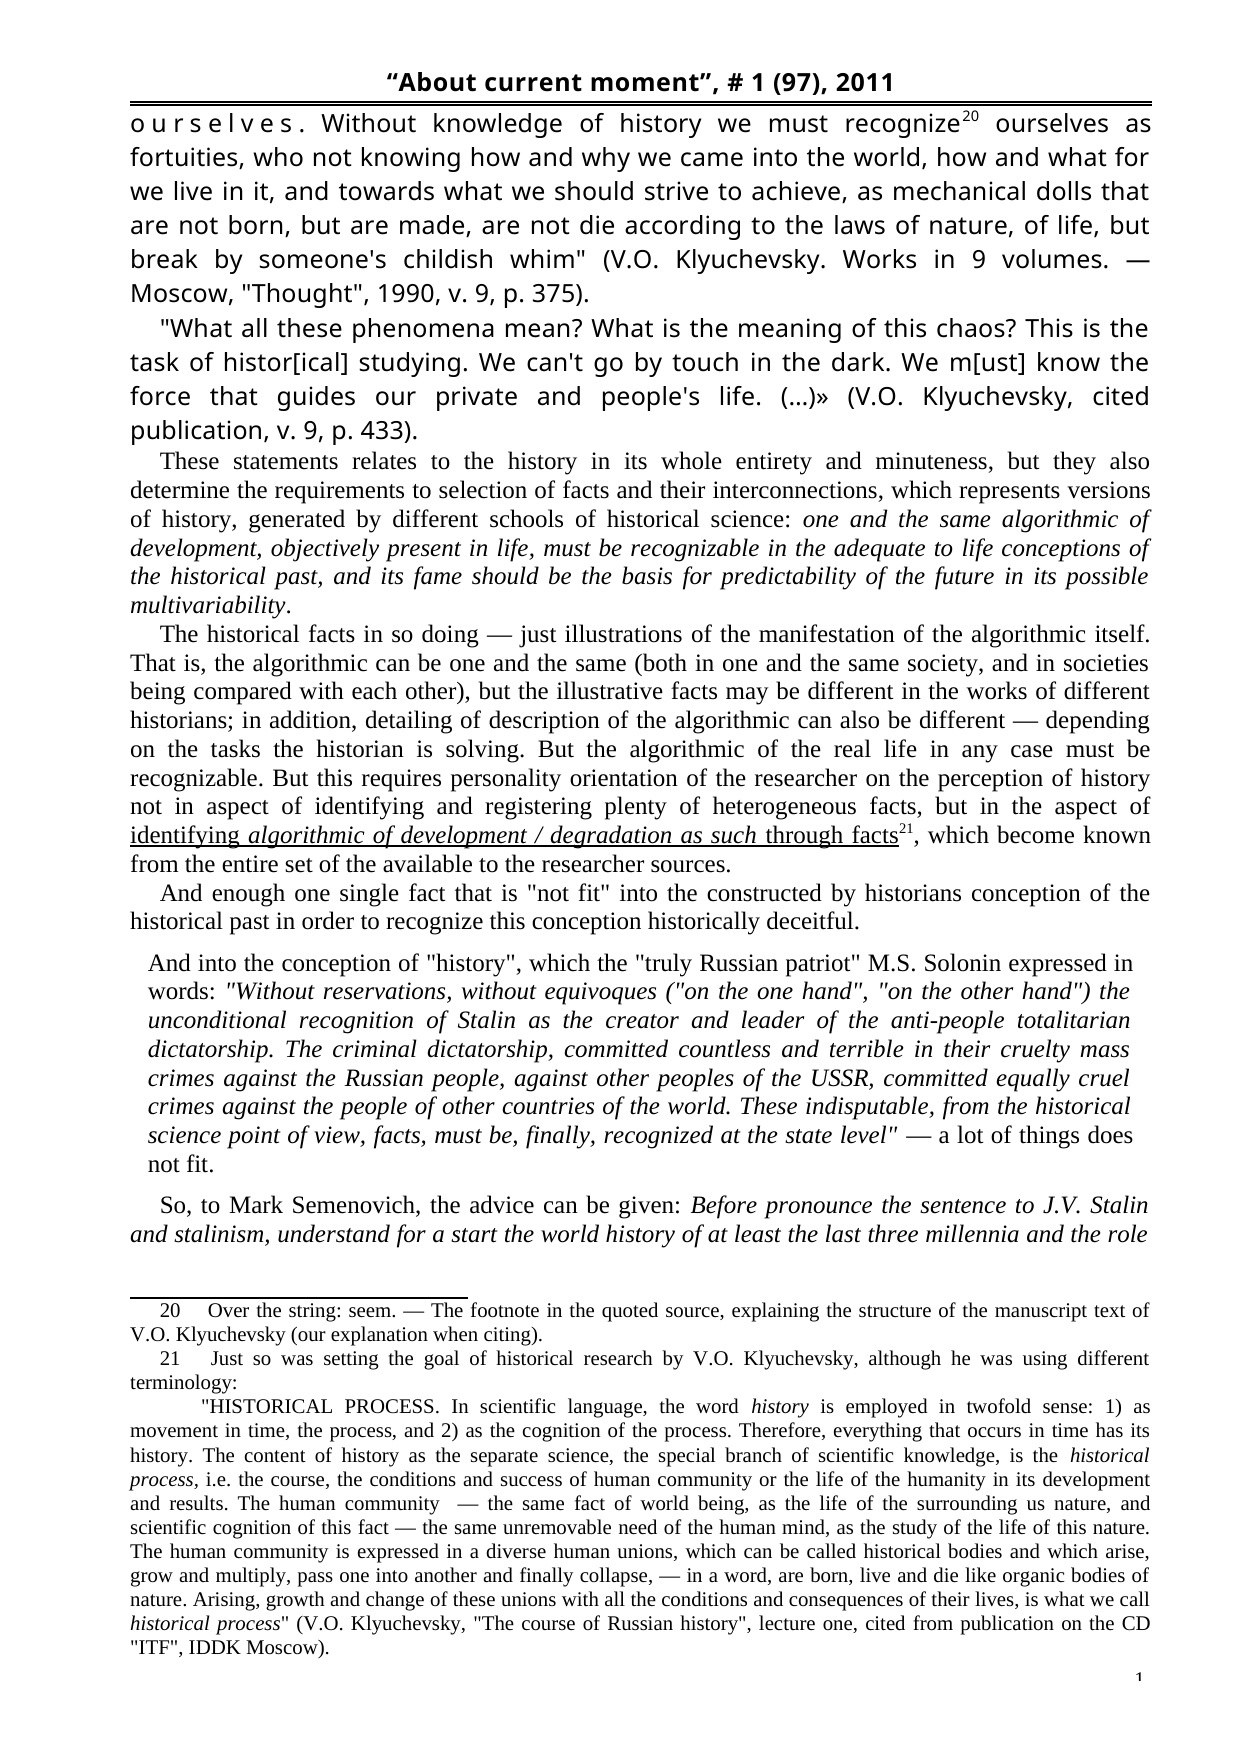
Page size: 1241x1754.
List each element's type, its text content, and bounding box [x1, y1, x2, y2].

text The historical facts in so doing — just illustrations of the manifestation of the algorithmic itself. That is, the algorithmic can be one and the same (both in one and the same society, and in societies being compared with each other), but the illustrative facts may be different in the works of different historians; in addition, detailing of description of the algorithmic can also be different — depending on the tasks the historian is solving. But the algorithmic of the real life in any case must be recognizable. But this requires personality orientation of the researcher on the perception of history not in aspect of identifying and registering plenty of heterogeneous facts, but in the aspect of identifying algorithmic of development / degradation as such through facts, which become known from the entire set of the available to the researcher sources. [130, 619, 1152, 878]
text "HISTORICAL PROCESS. In scientific language, the word history is employed in twofold sense: 1) as movement in time, the process, and 2) as the cognition of the process. Therefore, everything that occurs in time has its history. The content of history as the separate science, the special branch of scientific knowledge, is the historical process, i.e. the course, the conditions and success of human community or the life of the humanity in its development and results. The human community — the same fact of world being, as the life of the surrounding us nature, and scientific cognition of this fact — the same unremovable need of the human mind, as the study of the life of this nature. The human community is expressed in a diverse human unions, which can be called historical bodies and which arise, grow and multiply, pass one into another and finally collapse, — in a word, are born, live and die like organic bodies of nature. Arising, growth and change of these unions with all the conditions and consequences of their lives, is what we call historical process" (V.O. Klyuchevsky, "The course of Russian history", lecture one, cited from publication on the CD "ITF", IDDK Moscow). [130, 1394, 1152, 1659]
text Over the string: seem. — The footnote in the quoted source, explaining the structure of the manuscript text of V.O. Klyuchevsky (our explanation when citing). [130, 1298, 1152, 1346]
text And into the conception of "history", which the "truly Russian patriot" M.S. Solonin expressed in words: "Without reservations, without equivoques ("on the one hand", "on the other hand") the unconditional recognition of Stalin as the creator and leader of the anti-people totalitarian dictatorship. The criminal dictatorship, committed countless and terrible in their cruelty mass crimes against the Russian people, against other peoples of the USSR, committed equally cruel crimes against the people of other countries of the world. These indisputable, from the historical science point of view, facts, must be, finally, recognized at the state level" — a lot of things does not fit. [148, 948, 1134, 1178]
text "What all these phenomena mean? What is the meaning of this chaos? This is the task of histor[ical] studying. We can't go by touch in the dark. We m[ust] know the force that guides our private and people's life. (…)» (V.O. Klyuchevsky, cited publication, v. 9, p. 433). [130, 310, 1152, 446]
text ourselves. Without knowledge of history we must recognize ourselves as fortuities, who not knowing how and why we came into the world, how and what for we live in it, and towards what we should strive to achieve, as mechanical dolls that are not born, but are made, are not die according to the laws of nature, of life, but break by someone's childish whim" (V.O. Klyuchevsky. Works in 9 volumes. — Moscow, "Thought", 1990, v. 9, p. 375). [130, 106, 1152, 310]
text Just so was setting the goal of historical research by V.O. Klyuchevsky, although he was using different terminology: [130, 1346, 1152, 1394]
text And enough one single fact that is "not fit" into the constructed by historians conception of the historical past in order to recognize this conception historically deceitful. [130, 878, 1152, 935]
text So, to Mark Semenovich, the advice can be given: Before pronounce the sentence to J.V. Stalin and stalinism, understand for a start the world history of at least the last three millennia and the role [130, 1190, 1152, 1248]
text These statements relates to the history in its whole entirety and minuteness, but they also determine the requirements to selection of facts and their interconnections, which represents versions of history, generated by different schools of historical science: one and the same algorithmic of development, objectively present in life, must be recognizable in the adequate to life conceptions of the historical past, and its fame should be the basis for predictability of the future in its possible multivariability. [130, 446, 1152, 619]
